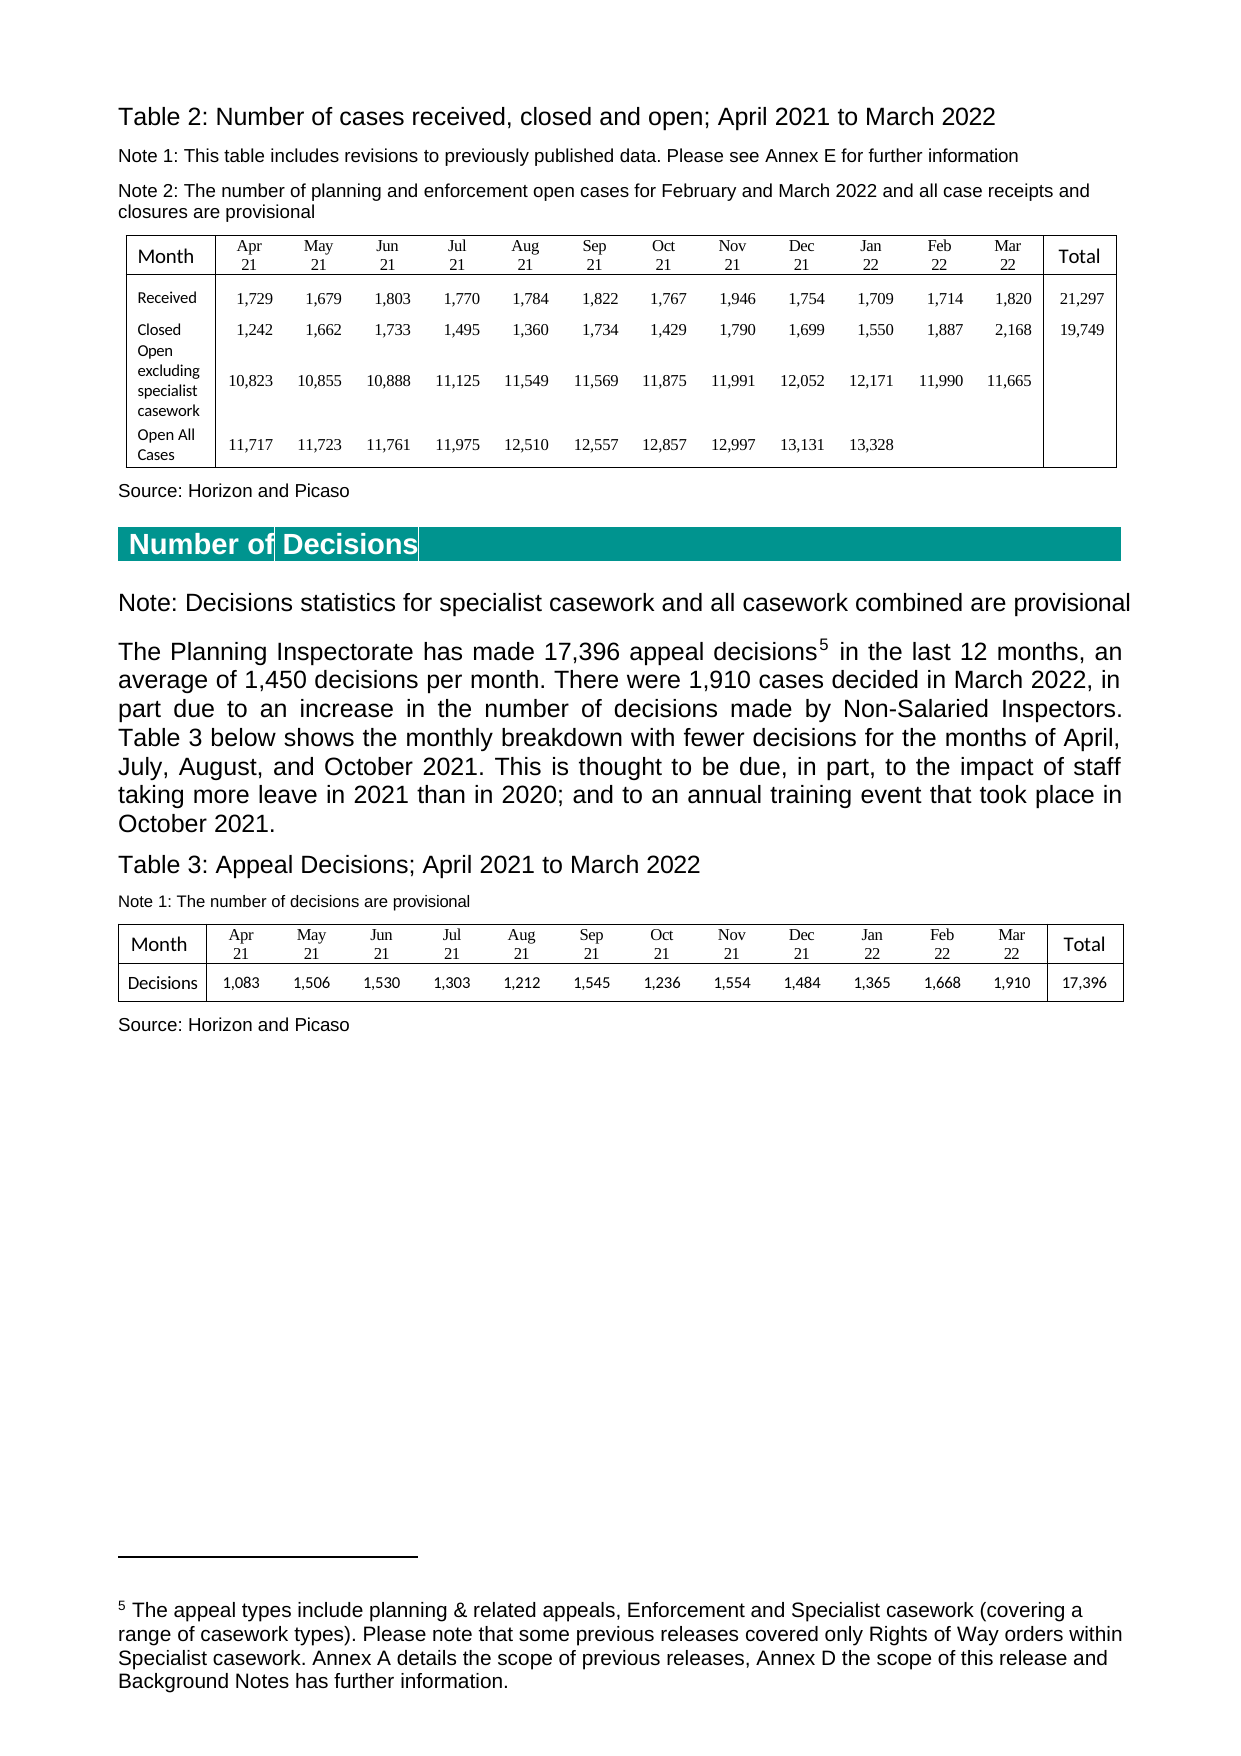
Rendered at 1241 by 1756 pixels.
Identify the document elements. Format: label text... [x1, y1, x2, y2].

table_cell 1,083 [207, 964, 277, 1001]
text Source: Horizon and Picaso [118, 1014, 1193, 1036]
table_header Jul 21 [417, 925, 487, 963]
table_header Sep 21 [557, 925, 627, 963]
table_cell 11,665 [975, 341, 1043, 424]
table_header Aug 21 [492, 236, 561, 274]
text Note 1: This table includes revisions to previously published data. Please see Annex E for further information [118, 145, 1193, 167]
subtitle Number of Decisions [118, 527, 1193, 561]
table_cell 1,303 [417, 964, 487, 1001]
table_cell [975, 424, 1043, 467]
table_cell 1,545 [557, 964, 627, 1001]
table_header May 21 [277, 925, 347, 963]
table_cell 13,131 [768, 424, 837, 467]
table_cell 1,887 [906, 314, 975, 341]
table_cell 1,212 [487, 964, 557, 1001]
table_cell 12,997 [699, 424, 768, 467]
table_cell 1,946 [699, 275, 768, 314]
table_header Nov 21 [699, 236, 768, 274]
table_cell 1,714 [906, 275, 975, 314]
table_header Dec 21 [768, 236, 837, 274]
table_cell 12,857 [630, 424, 699, 467]
table_cell 11,991 [699, 341, 768, 424]
table_cell 21,297 [1044, 275, 1116, 314]
table_cell 10,855 [285, 341, 354, 424]
table_cell 1,429 [630, 314, 699, 341]
table_cell 11,569 [561, 341, 630, 424]
table_cell 11,125 [423, 341, 492, 424]
table_cell 1,784 [492, 275, 561, 314]
table_cell 1,668 [907, 964, 977, 1001]
table_header Total [1044, 236, 1116, 274]
text Note 1: The number of decisions are provisional [118, 892, 1193, 911]
table_cell 1,550 [837, 314, 906, 341]
table_cell 1,360 [492, 314, 561, 341]
table_cell 1,733 [354, 314, 423, 341]
table_cell 12,557 [561, 424, 630, 467]
table_cell 11,723 [285, 424, 354, 467]
table_header Oct 21 [627, 925, 697, 963]
table_header Mar 22 [975, 236, 1043, 274]
text 5 The appeal types include planning & related appeals, Enforcement and Specialist casework (covering a range of casework types). Please note that some previous releases covered only Rights of Way orders within Specialist casework. Annex A details the scope of previous releases, Annex D the scope of this release and Background Notes has further information. [118, 1597, 1127, 1693]
table_header Total [1048, 925, 1123, 963]
table_cell 10,823 [216, 341, 284, 424]
table_header Month [119, 925, 206, 963]
table_cell 1,242 [216, 314, 284, 341]
table_cell 1,365 [837, 964, 907, 1001]
table_header Dec 21 [767, 925, 837, 963]
table_header May 21 [285, 236, 354, 274]
table_header Aug 21 [487, 925, 557, 963]
table_cell Decisions [119, 964, 206, 1001]
table_cell 1,767 [630, 275, 699, 314]
table_cell 12,510 [492, 424, 561, 467]
table_cell 1,770 [423, 275, 492, 314]
text Source: Horizon and Picaso [118, 480, 1193, 502]
table_cell 1,236 [627, 964, 697, 1001]
table_cell 13,328 [837, 424, 906, 467]
table_cell 1,662 [285, 314, 354, 341]
table_cell 12,171 [837, 341, 906, 424]
table_header Feb 22 [906, 236, 975, 274]
table_cell 11,717 [216, 424, 284, 467]
table_header Jan 22 [837, 236, 906, 274]
table_cell 1,709 [837, 275, 906, 314]
text Table 3: Appeal Decisions; April 2021 to March 2022 [118, 850, 1193, 879]
table_cell 11,975 [423, 424, 492, 467]
table_cell [1044, 424, 1116, 467]
table_header Jun 21 [354, 236, 423, 274]
table_header Mar 22 [977, 925, 1047, 963]
table_cell 1,729 [216, 275, 284, 314]
table_cell Open excluding specialist casework [127, 341, 215, 424]
table_header Sep 21 [561, 236, 630, 274]
table_cell 1,484 [767, 964, 837, 1001]
table_cell 1,734 [561, 314, 630, 341]
table_cell 19,749 [1044, 314, 1116, 341]
table_header Oct 21 [630, 236, 699, 274]
text Note 2: The number of planning and enforcement open cases for February and March 2022 and all case receipts and closures are provisional [118, 179, 1127, 222]
text Table 2: Number of cases received, closed and open; April 2021 to March 2022 [118, 102, 1193, 130]
table_cell [906, 424, 975, 467]
table_cell Closed [127, 314, 215, 341]
table_cell 1,506 [277, 964, 347, 1001]
table_cell 11,875 [630, 341, 699, 424]
table_cell 1,790 [699, 314, 768, 341]
table_cell 10,888 [354, 341, 423, 424]
table_cell 1,754 [768, 275, 837, 314]
table_cell 12,052 [768, 341, 837, 424]
table_cell 2,168 [975, 314, 1043, 341]
table_cell 17,396 [1048, 964, 1123, 1001]
text Note: Decisions statistics for specialist casework and all casework combined are provisional [118, 588, 1193, 617]
table_cell 1,820 [975, 275, 1043, 314]
table_cell 1,822 [561, 275, 630, 314]
table_cell 1,803 [354, 275, 423, 314]
table_header Feb 22 [907, 925, 977, 963]
table_cell 11,761 [354, 424, 423, 467]
table_cell 1,530 [347, 964, 417, 1001]
table_header Jan 22 [837, 925, 907, 963]
table_cell 1,679 [285, 275, 354, 314]
table_header Apr 21 [207, 925, 277, 963]
table_cell Open All Cases [127, 424, 215, 467]
table_cell [1044, 341, 1116, 424]
table_cell 11,549 [492, 341, 561, 424]
table_header Jun 21 [347, 925, 417, 963]
table_cell 1,910 [977, 964, 1047, 1001]
table_cell 1,495 [423, 314, 492, 341]
table_header Month [127, 236, 215, 274]
table_cell 11,990 [906, 341, 975, 424]
table_header Jul 21 [423, 236, 492, 274]
table_cell 1,699 [768, 314, 837, 341]
table_cell 1,554 [697, 964, 767, 1001]
table_header Nov 21 [697, 925, 767, 963]
table_header Apr 21 [216, 236, 284, 274]
table_cell Received [127, 275, 215, 314]
text The Planning Inspectorate has made 17,396 appeal decisions5 in the last 12 months, an average of 1,450 decisions per month. There were 1,910 cases decided in March 2022, in part due to an increase in the number of decisions made by Non-Salaried Inspectors. Table 3 below shows the monthly breakdown with fewer decisions for the months of April, July, August, and October 2021. This is thought to be due, in part, to the impact of staff taking more leave in 2021 than in 2020; and to an annual training event that took place in October 2021. [118, 635, 1123, 838]
